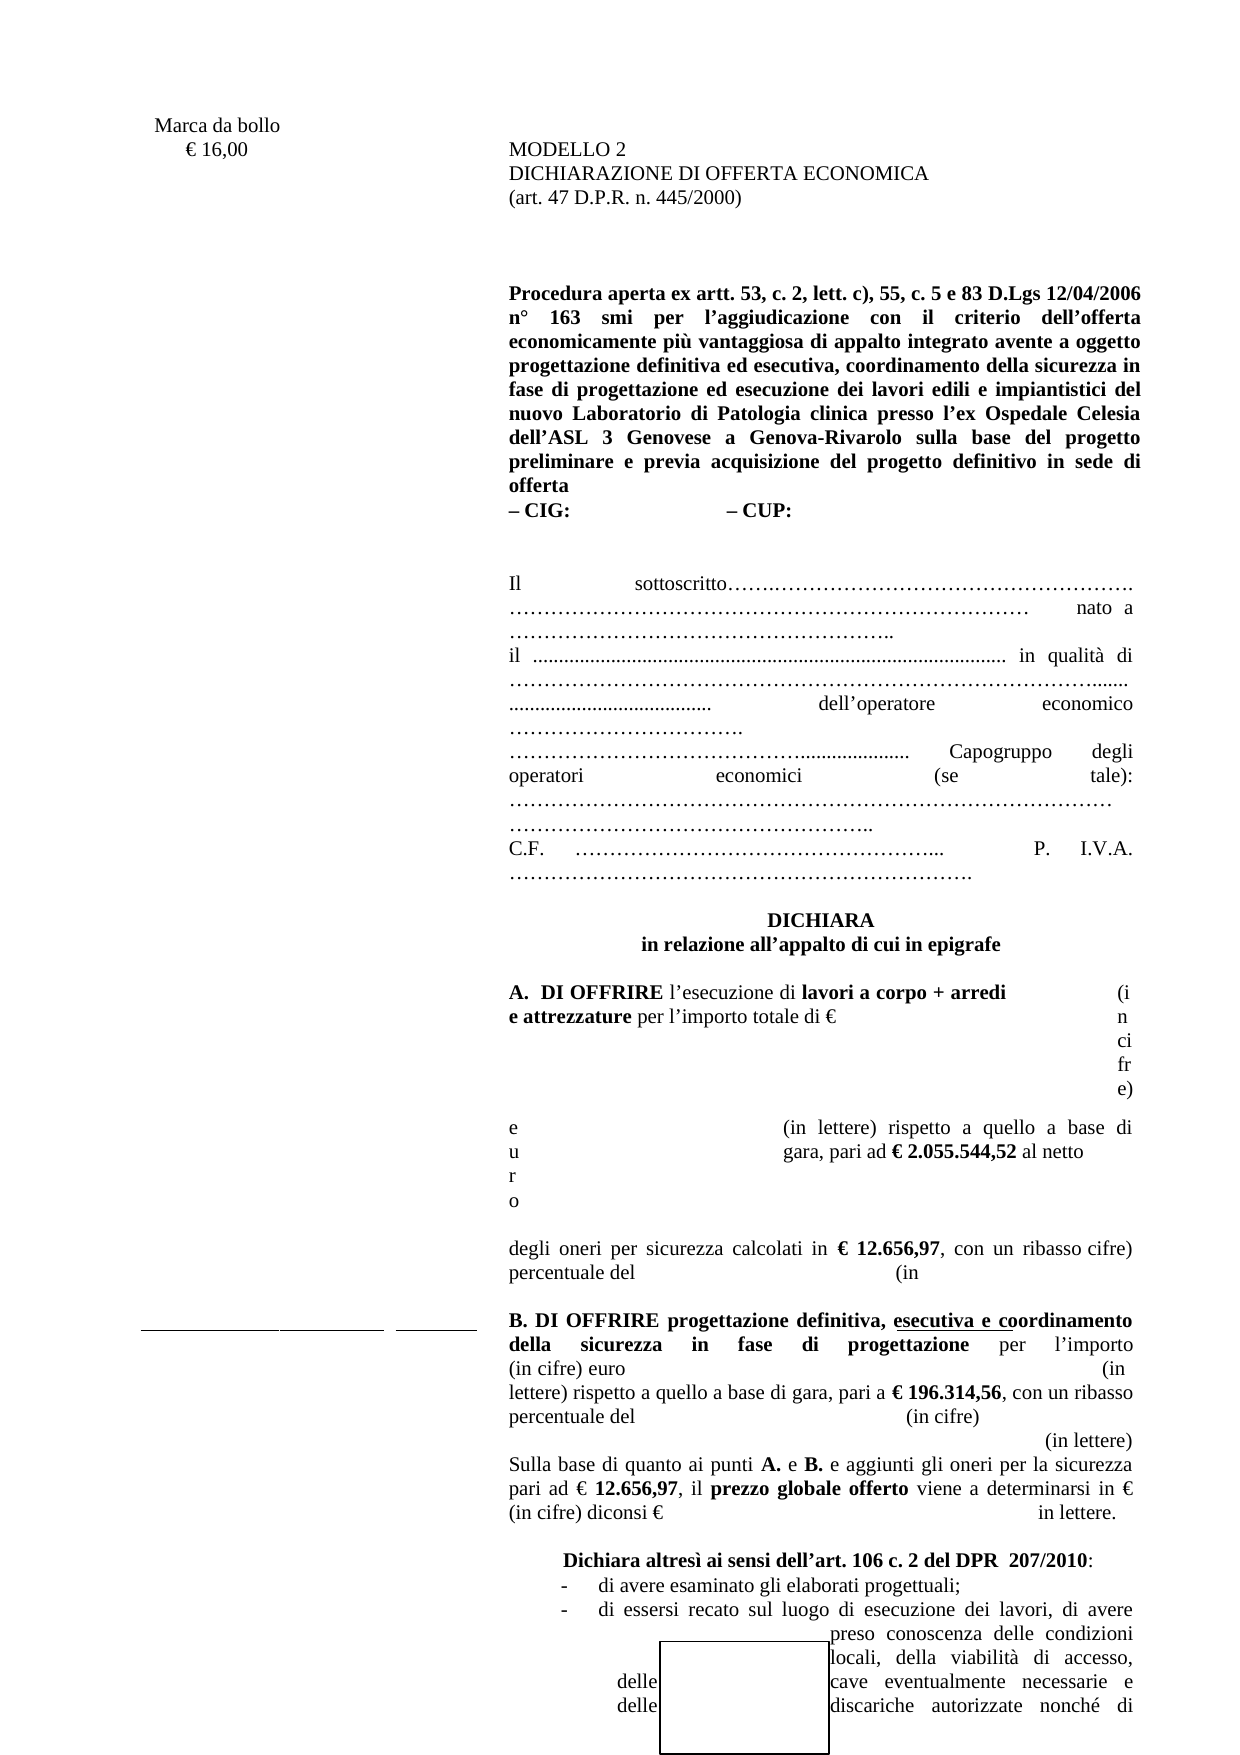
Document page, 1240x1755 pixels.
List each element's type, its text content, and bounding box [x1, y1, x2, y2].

text (in lettere) rispetto a quello a base di gara, pari ad € 2.055.544,52 al netto [783, 1115, 1133, 1163]
text MODELLO 2 [508, 137, 1133, 161]
text degli oneri per sicurezza calcolati in € 12.656,97, con un ribasso percentuale del (in [508, 1236, 1082, 1284]
text euro [508, 1149, 516, 1236]
text in relazione all’appalto di cui in epigrafe [508, 932, 1133, 956]
text cifre) [1082, 1236, 1133, 1260]
text € 16,00 [92, 137, 281, 161]
text (art. 47 D.P.R. n. 445/2000) [508, 185, 1133, 209]
text A. DI OFFRIRE l’esecuzione di lavori a corpo + arredi e attrezzature per l’importo totale di € [508, 980, 1006, 1028]
text B. DI OFFRIRE progettazione definitiva, esecutiva e coordinamento della sicurezza in fase di progettazione per l’importo (in cifre) euro (in lettere) rispetto a quello a base di gara, pari a € 196.314,56, con un ribasso percentuale del (in cifre) [508, 1308, 1133, 1428]
text C.F. ……………………………………………... P. I.V.A. …………………………………………………………. [508, 836, 1133, 884]
list di essersi recato sul luogo di esecuzione dei lavori, di avere preso conoscenza delle condizioni locali, della viabilità di accesso, delle cave eventualmente necessarie e delle discariche autorizzate nonché di [561, 1597, 1133, 1717]
text – CIG: – CUP: [508, 497, 1142, 522]
text Marca da bollo [92, 112, 281, 137]
list di avere esaminato gli elaborati progettuali; [561, 1572, 1133, 1597]
text (in cifre) [1117, 980, 1133, 1100]
text Il sottoscritto…….…………………………………………….………………………………………………………………… nato a ……………………………………………….. il ........................................................................................... in qualità di ………………………………………………………………………….............................................. dell’operatore economico …………………………….……………………………………..................... Capogruppo degli operatori economici (se tale): ………………………………………………………………………………………………………………………….. [508, 571, 1133, 836]
text Dichiara altresì ai sensi dell’art. 106 c. 2 del DPR 207/2010: [523, 1548, 1133, 1572]
text DICHIARAZIONE DI OFFERTA ECONOMICA [508, 161, 1133, 185]
text euro [508, 1115, 516, 1157]
text Procedura aperta ex artt. 53, c. 2, lett. c), 55, c. 5 e 83 D.Lgs 12/04/2006 n° 163 smi per l’aggiudicazione con il criterio dell’offerta economicamente più vantaggiosa di appalto integrato avente a oggetto progettazione definitiva ed esecutiva, coordinamento della sicurezza in fase di progettazione ed esecuzione dei lavori edili e impiantistici del nuovo Laboratorio di Patologia clinica presso l’ex Ospedale Celesia dell’ASL 3 Genovese a Genova-Rivarolo sulla base del progetto preliminare e previa acquisizione del progetto definitivo in sede di offerta [508, 281, 1142, 497]
text (in lettere) [508, 1428, 1133, 1452]
text DICHIARA [508, 908, 1133, 932]
text Sulla base di quanto ai punti A. e B. e aggiunti gli oneri per la sicurezza pari ad € 12.656,97, il prezzo globale offerto viene a determinarsi in € (in cifre) diconsi € in lettere. [508, 1452, 1133, 1524]
